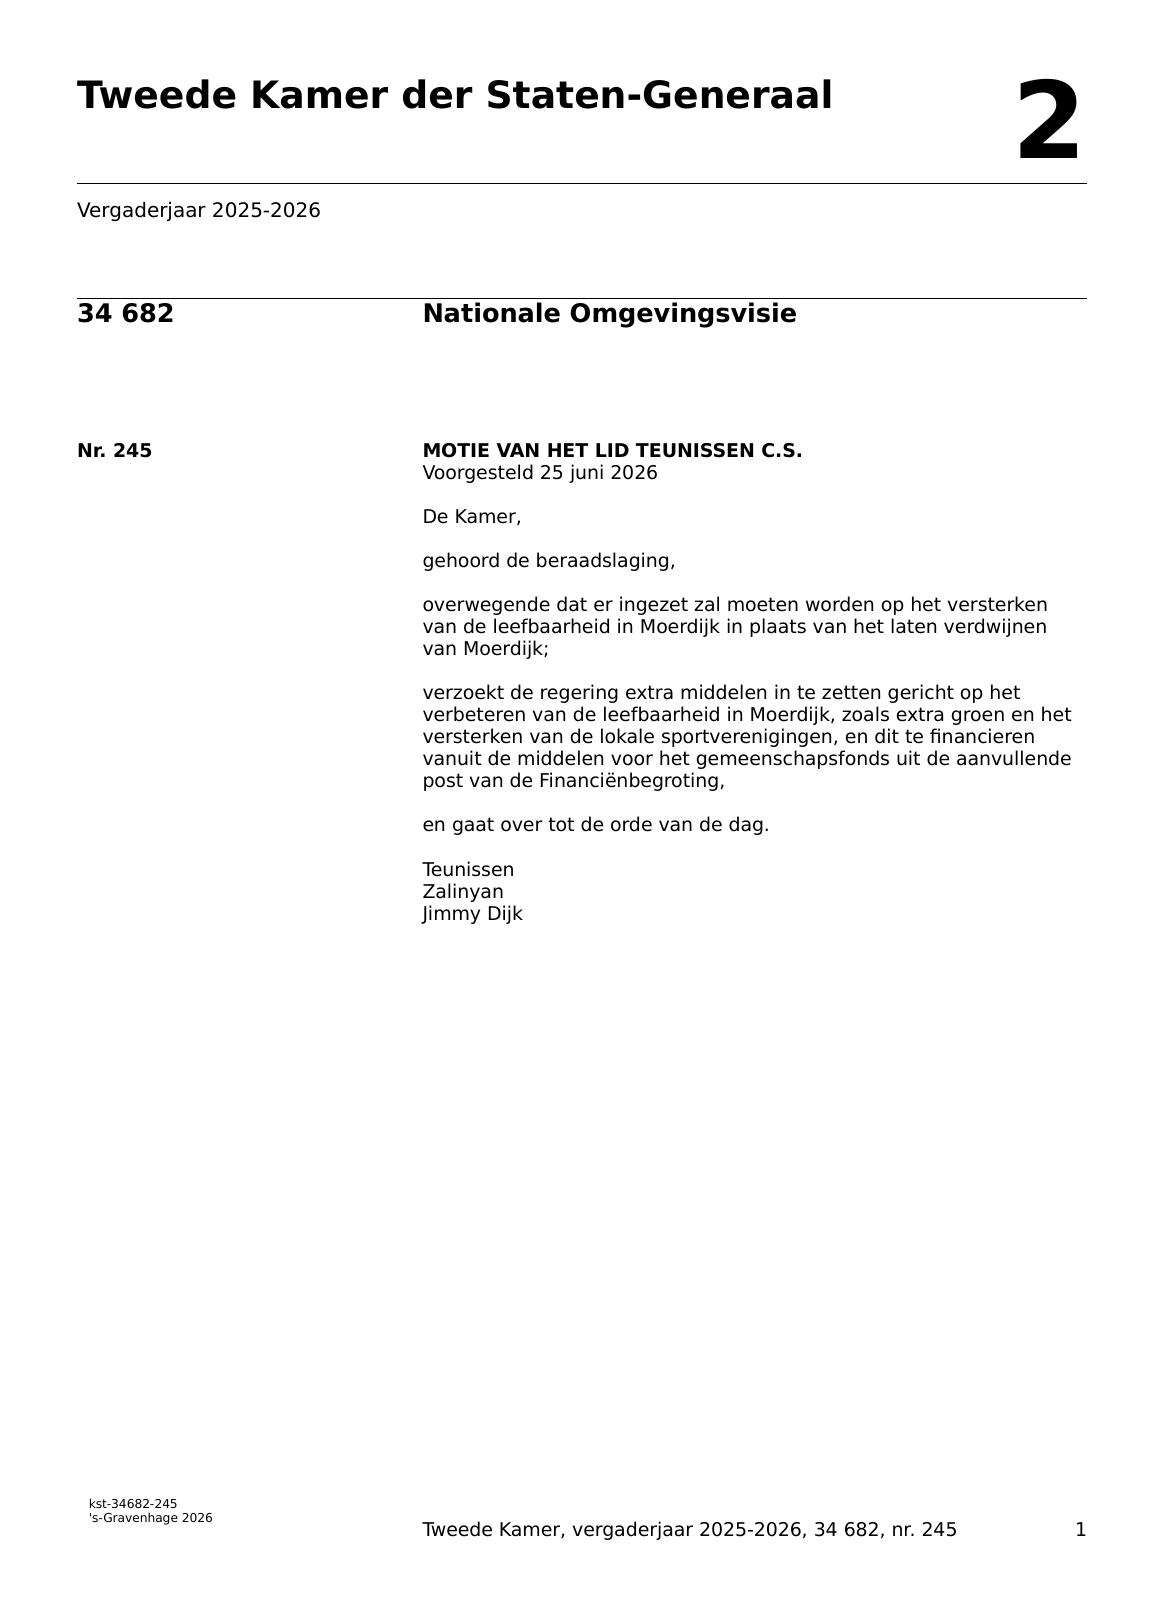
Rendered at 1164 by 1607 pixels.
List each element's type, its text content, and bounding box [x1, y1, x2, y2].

text Jimmy Dijk [422, 902, 1087, 924]
text en gaat over tot de orde van de dag. [422, 814, 1087, 836]
text overwegende dat er ingezet zal moeten worden op het versterken van de leefbaarheid in Moerdijk in plaats van het laten verdwijnen van Moerdijk; [422, 594, 1087, 660]
text Zalinyan [422, 881, 1087, 902]
text kst-34682-245 [88, 1497, 323, 1511]
text verzoekt de regering extra middelen in te zetten gericht op het verbeteren van de leefbaarheid in Moerdijk, zoals extra groen en het versterken van de lokale sportverenigingen, en dit te financieren vanuit de middelen voor het gemeenschapsfonds uit de aanvullende post van de Financiënbegroting, [422, 682, 1087, 792]
text De Kamer, [422, 506, 1087, 528]
table_header 2 [886, 59, 1087, 183]
text Voorgesteld 25 juni 2026 [422, 462, 1087, 484]
table_cell Vergaderjaar 2025-2026 [77, 184, 1087, 298]
text gehoord de beraadslaging, [422, 550, 1087, 572]
text Teunissen [422, 858, 1087, 881]
subtitle Nr. 245 MOTIE VAN HET LID TEUNISSEN C.S. [77, 440, 1087, 462]
table_header Tweede Kamer der Staten-Generaal [77, 59, 886, 183]
text 's-Gravenhage 2026 [88, 1511, 323, 1525]
subtitle 34 682 Nationale Omgevingsvisie [77, 299, 1087, 329]
